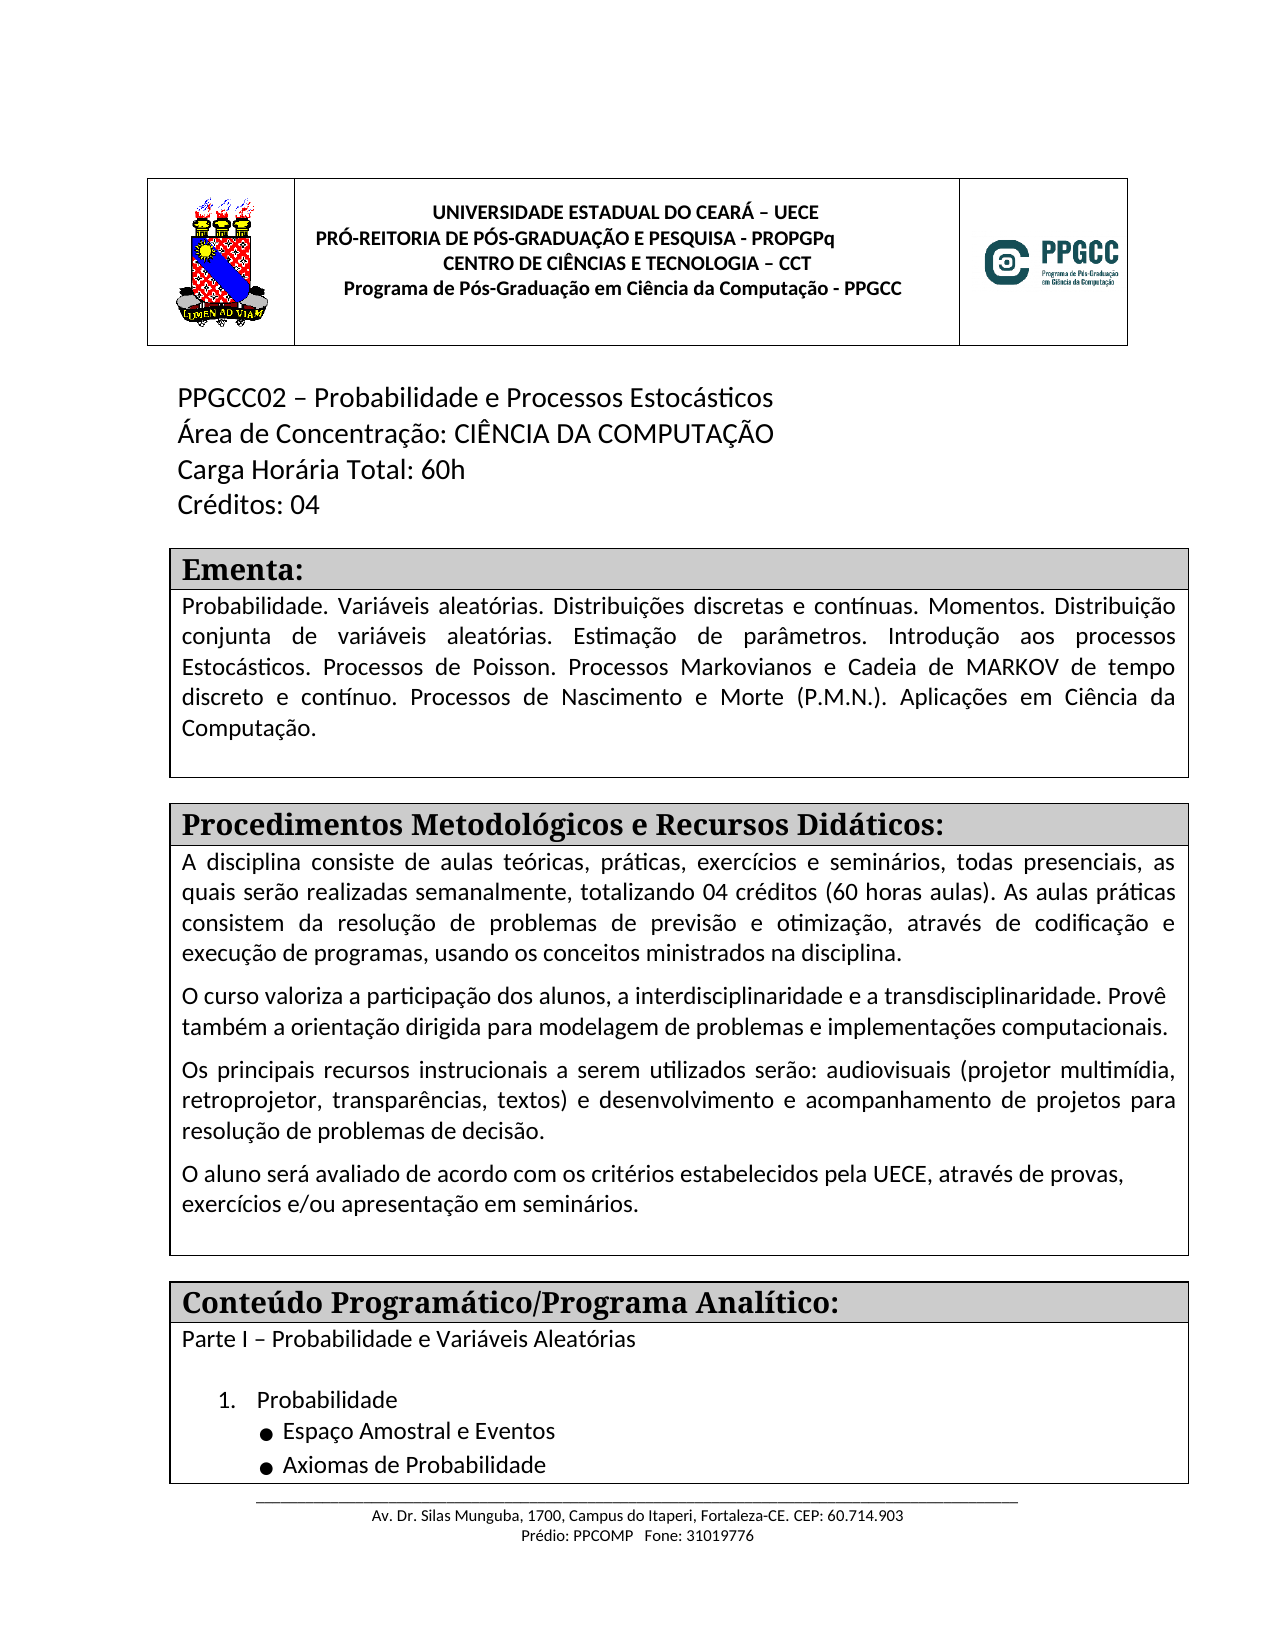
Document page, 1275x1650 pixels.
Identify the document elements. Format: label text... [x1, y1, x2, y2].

text Área de Concentração: CIÊNCIA DA COMPUTAÇÃO [177, 415, 1098, 451]
picture [971, 231, 1128, 293]
text Créditos: 04 [177, 486, 1098, 522]
table_header [148, 179, 294, 344]
table_cell Parte I – Probabilidade e Variáveis Aleatórias Probabilidade Espaço Amostral e Eventos Axiomas de Probabilidade Espaços de Probabilidade Finitos Espaços de Probabilidade Equiprováveis Espaços Amostrais Infinitos Espaços Uniformes não Enumeráveis Probabilidade Condicional e Independência Probabilidade Condicional Teorema da Multiplicação Teorema de Bayes e Partições Independência Provas Repetidas ou Independentes Variáveis Aleatórias Unidimensionais Conceitos Distribuição de Probabilidade de uma Variável Aleatória Discreta Distribuição de Probabilidade de uma Variável Aleatória Contínua Função de Distribuição Acumulada Caracterização das Variáveis Aleatórias Esperança Matemática e Propriedades do Valor Esperado Variância e Propriedades Valores Aproximados para a Esperança e Variância Desigualdade de Tchebycheff Lei dos Grandes Números Variáveis Aleatórias de Duas ou Mais Dimensões Distribuição Conjunta Distribuições de Probabilidade Marginal e Condicional Variáveis Aleatórias Independentes Funções de Variável Aleatória Estimação de Parâmetros Conceitos Propriedades dos estimadores Método da Máxima Verossimilhança Distribuições Amostrais Introdução a Intervalos de Confiança Parte II – Processos Estocásticos Introdução aos Processos Estocásticos Conceitos Classificação dos Processos Quanto ao Espaço de Estados Quanto ao Espaço de Parâmetros ou de Estágio Cadeia de MARKOV a Tempo Discreto Conceitos Diagrama e Matriz de Transição Classificação dos estados Matriz de Probabilidade de Transição Equação de Chapman-Kolmogorov e Matriz de Transição de n Passos Probabilidade de Estado e distribuição estacionária. Interpretação. Cadeia Ergódica Probabilidade de Primeira Passagem e de Primeiro Retorno Distribuição de Estado Estacionário (D.E.E.) Tempo de Recorrência ou de Retorno Probabilidade de Primeira Passagem Processos Transitórios Probabilidade de Absorção Processos de Poison Cadeia de MARKOV de Tempo Contínuo Processo Contínuo Propriedade de MARKOV Processo de MARKOV Estacionário Processos de Nascimento e Morte (P.N.M.) Aplicações em Ciência da Computação [171, 1323, 1188, 1483]
table_header UNIVERSIDADE ESTADUAL DO CEARÁ – UECE PRÓ-REITORIA DE PÓS-GRADUAÇÃO E PESQUISA - PROPGPq CENTRO DE CIÊNCIAS E TECNOLOGIA – CCT Programa de Pós-Graduação em Ciência da Computação - PPGCC [295, 179, 959, 344]
text PPGCC02 – Probabilidade e Processos Estocásticos [148, 379, 1098, 415]
table_cell Probabilidade. Variáveis aleatórias. Distribuições discretas e contínuas. Momentos. Distribuição conjunta de variáveis aleatórias. Estimação de parâmetros. Introdução aos processos Estocásticos. Processos de Poisson. Processos Markovianos e Cadeia de MARKOV de tempo discreto e contínuo. Processos de Nascimento e Morte (P.M.N.). Aplicações em Ciência da Computação. [171, 590, 1188, 777]
table_cell A disciplina consiste de aulas teóricas, práticas, exercícios e seminários, todas presenciais, as quais serão realizadas semanalmente, totalizando 04 créditos (60 horas aulas). As aulas práticas consistem da resolução de problemas de previsão e otimização, através de codificação e execução de programas, usando os conceitos ministrados na disciplina. O curso valoriza a participação dos alunos, a interdisciplinaridade e a transdisciplinaridade. Provê também a orientação dirigida para modelagem de problemas e implementações computacionais. Os principais recursos instrucionais a serem utilizados serão: audiovisuais (projetor multimídia, retroprojetor, transparências, textos) e desenvolvimento e acompanhamento de projetos para resolução de problemas de decisão. O aluno será avaliado de acordo com os critérios estabelecidos pela UECE, através de provas, exercícios e/ou apresentação em seminários. [171, 846, 1188, 1255]
table_header Conteúdo Programático/Programa Analítico: [171, 1283, 1188, 1322]
picture [173, 190, 270, 334]
table_header Procedimentos Metodológicos e Recursos Didáticos: [171, 804, 1188, 845]
table_header [960, 179, 1127, 344]
table_header Ementa: [171, 549, 1188, 589]
text Carga Horária Total: 60h [177, 451, 1098, 486]
